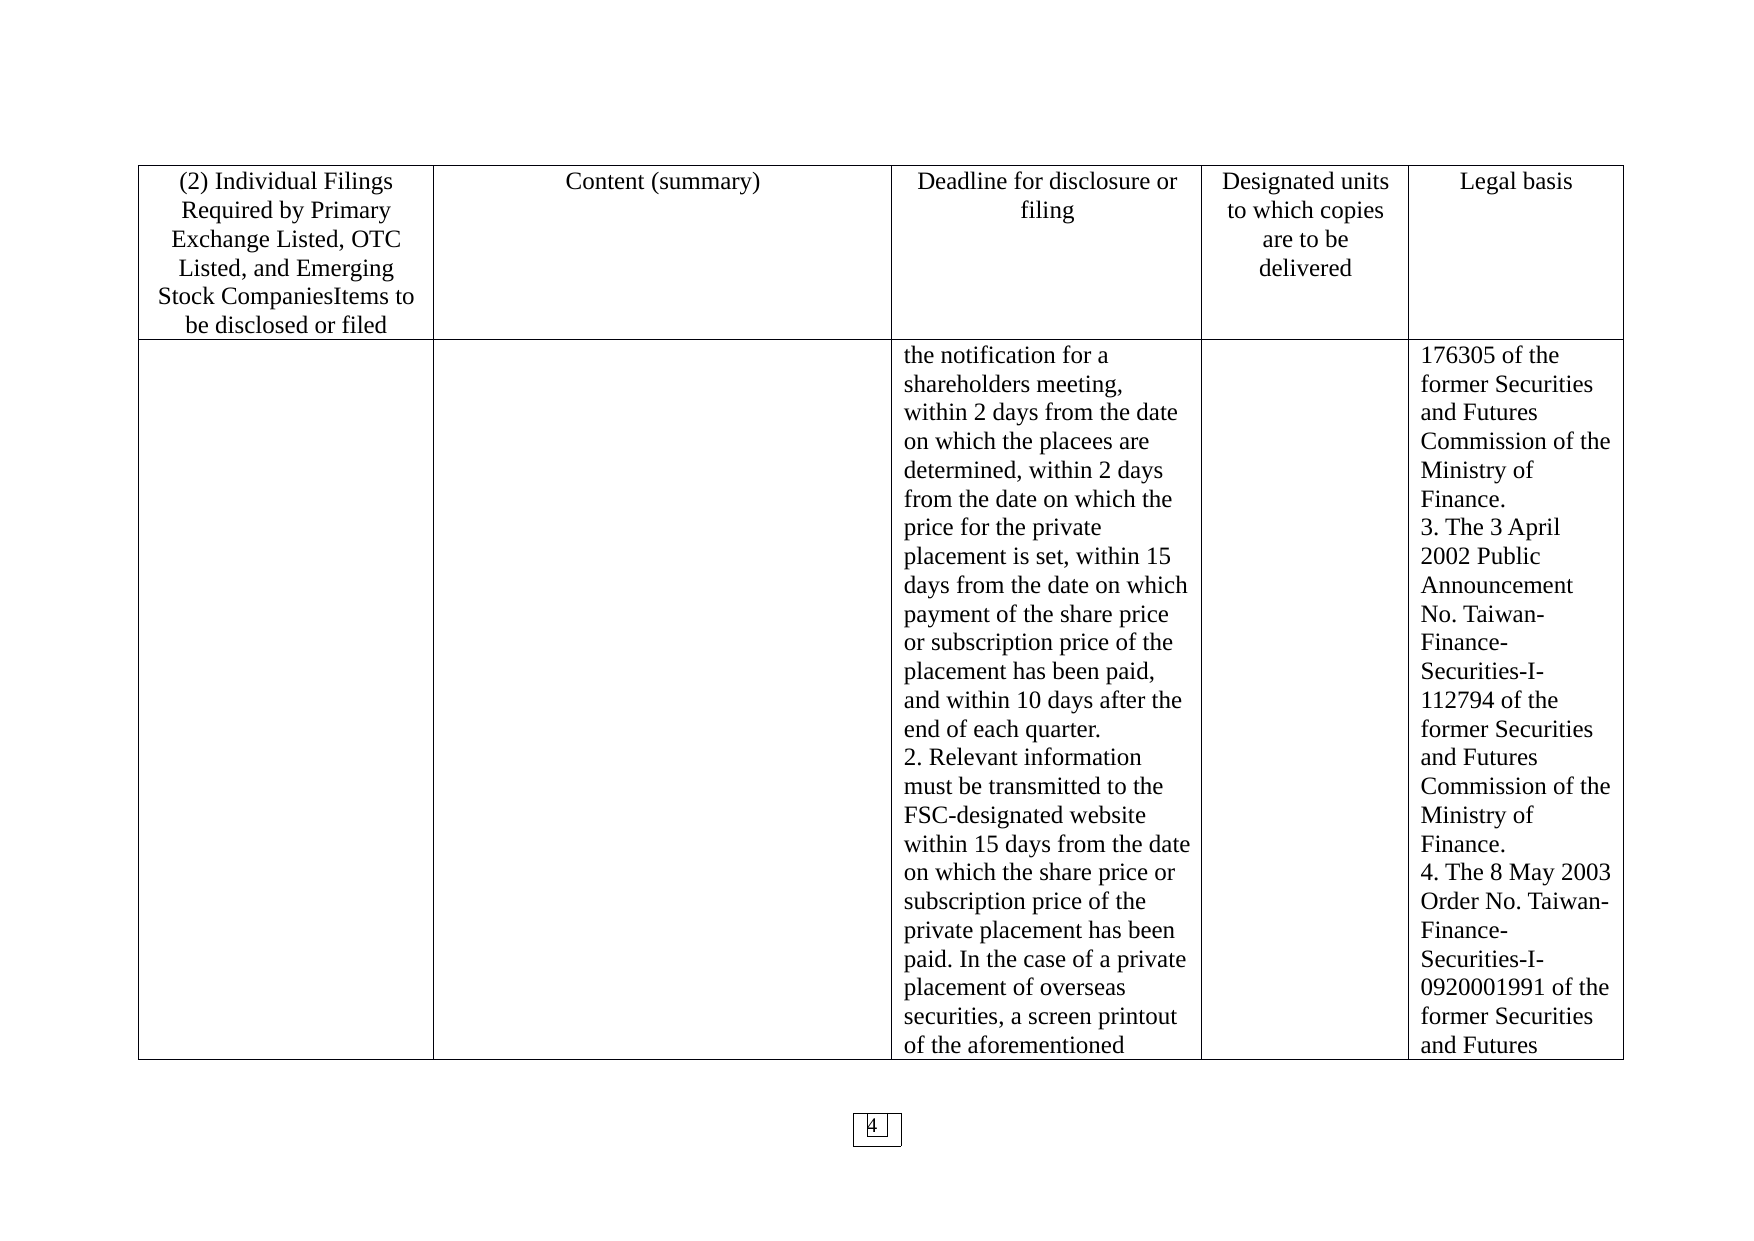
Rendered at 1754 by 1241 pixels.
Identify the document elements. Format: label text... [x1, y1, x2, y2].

table_cell the notification for a shareholders meeting, within 2 days from the date on which the placees are determined, within 2 days from the date on which the price for the private placement is set, within 15 days from the date on which payment of the share price or subscription price of the placement has been paid, and within 10 days after the end of each quarter. 2. Relevant information must be transmitted to the FSC-designated website within 15 days from the date on which the share price or subscription price of the private placement has been paid. In the case of a private placement of overseas securities, a screen printout of the aforementioned [892, 340, 1201, 1059]
table_header Legal basis [1409, 166, 1623, 339]
table_cell [139, 340, 433, 1059]
table_header Designated units to which copies are to be delivered [1202, 166, 1408, 339]
table_cell [434, 340, 891, 1059]
table_cell 176305 of the former Securities and Futures Commission of the Ministry of Finance. 3. The 3 April 2002 Public Announcement No. Taiwan-Finance-Securities-I-112794 of the former Securities and Futures Commission of the Ministry of Finance. 4. The 8 May 2003 Order No. Taiwan-Finance-Securities-I-0920001991 of the former Securities and Futures [1409, 340, 1623, 1059]
table_header Deadline for disclosure or filing [892, 166, 1201, 339]
table_header (2) Individual Filings Required by Primary Exchange Listed, OTC Listed, and Emerging Stock CompaniesItems to be disclosed or filed [139, 166, 433, 339]
table_cell [1202, 340, 1408, 1059]
table_header Content (summary) [434, 166, 891, 339]
